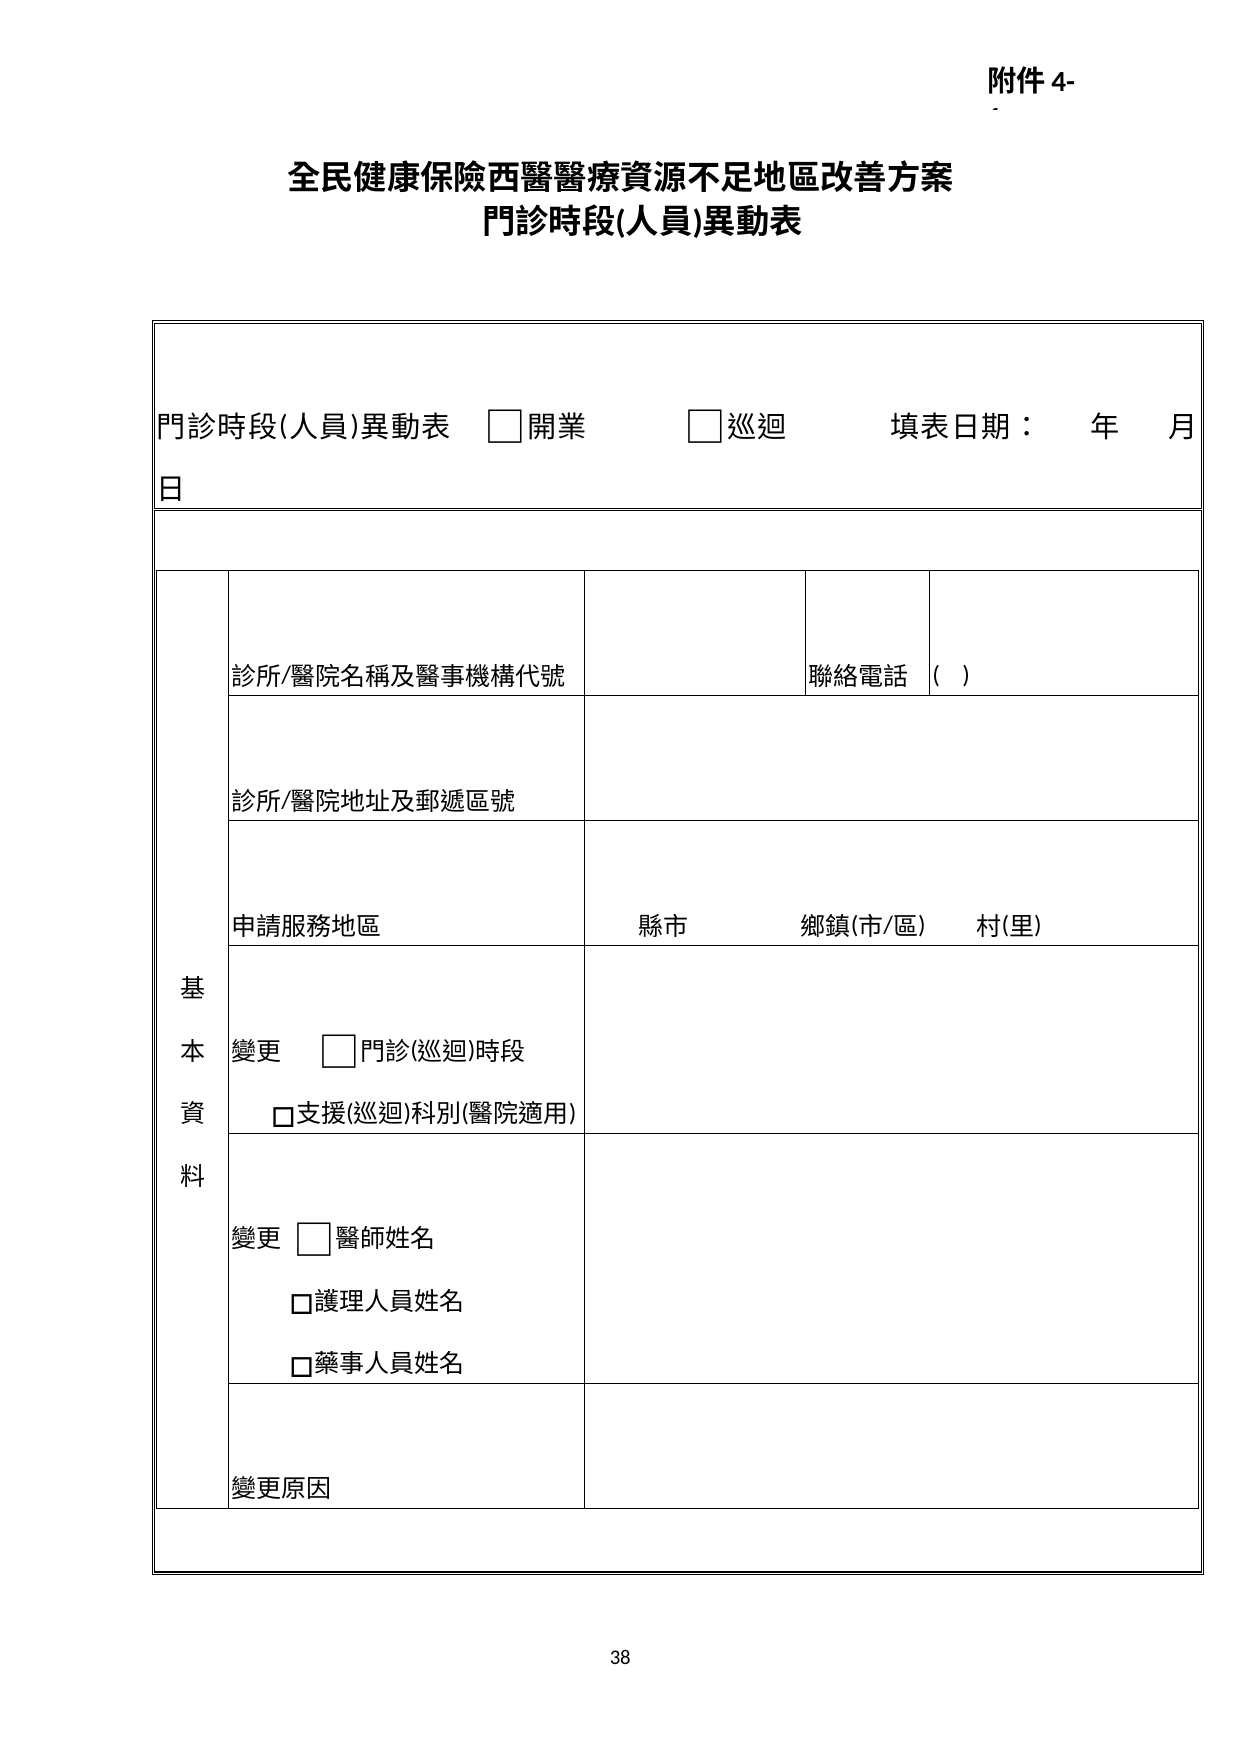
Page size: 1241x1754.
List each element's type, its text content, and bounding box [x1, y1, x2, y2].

table_header 基本資料 [157, 571, 228, 1508]
table_cell 變更 □門診(巡迴)時段 □支援(巡迴)科別(醫院適用) [229, 946, 584, 1133]
table_cell 診所/醫院地址及郵遞區號 [229, 696, 584, 820]
table_header ( ) [930, 571, 1198, 695]
table_header 門診時段(人員)異動表 □開業 □巡迴 填表日期： 年 月 日 [155, 324, 1201, 508]
text 門診時段(人員)異動表 [153, 195, 1131, 243]
table_cell [155, 511, 1201, 1571]
table_cell [585, 696, 1198, 820]
table_header 聯絡電話 [806, 571, 929, 695]
table_cell [585, 946, 1198, 1133]
table_cell 變更 □醫師姓名 □護理人員姓名 □藥事人員姓名 [229, 1134, 584, 1383]
text 全民健康保險西醫醫療資源不足地區改善方案 [153, 133, 1087, 195]
table_cell [585, 1384, 1198, 1508]
text 附件4-1 [987, 57, 1087, 110]
table_cell 變更原因 [229, 1384, 584, 1508]
table_header 診所/醫院名稱及醫事機構代號 [229, 571, 584, 695]
table_cell [585, 1134, 1198, 1383]
table_header [585, 571, 805, 695]
table_cell 申請服務地區 [229, 821, 584, 945]
table_cell 縣市 鄉鎮(市/區) 村(里) [585, 821, 1198, 945]
